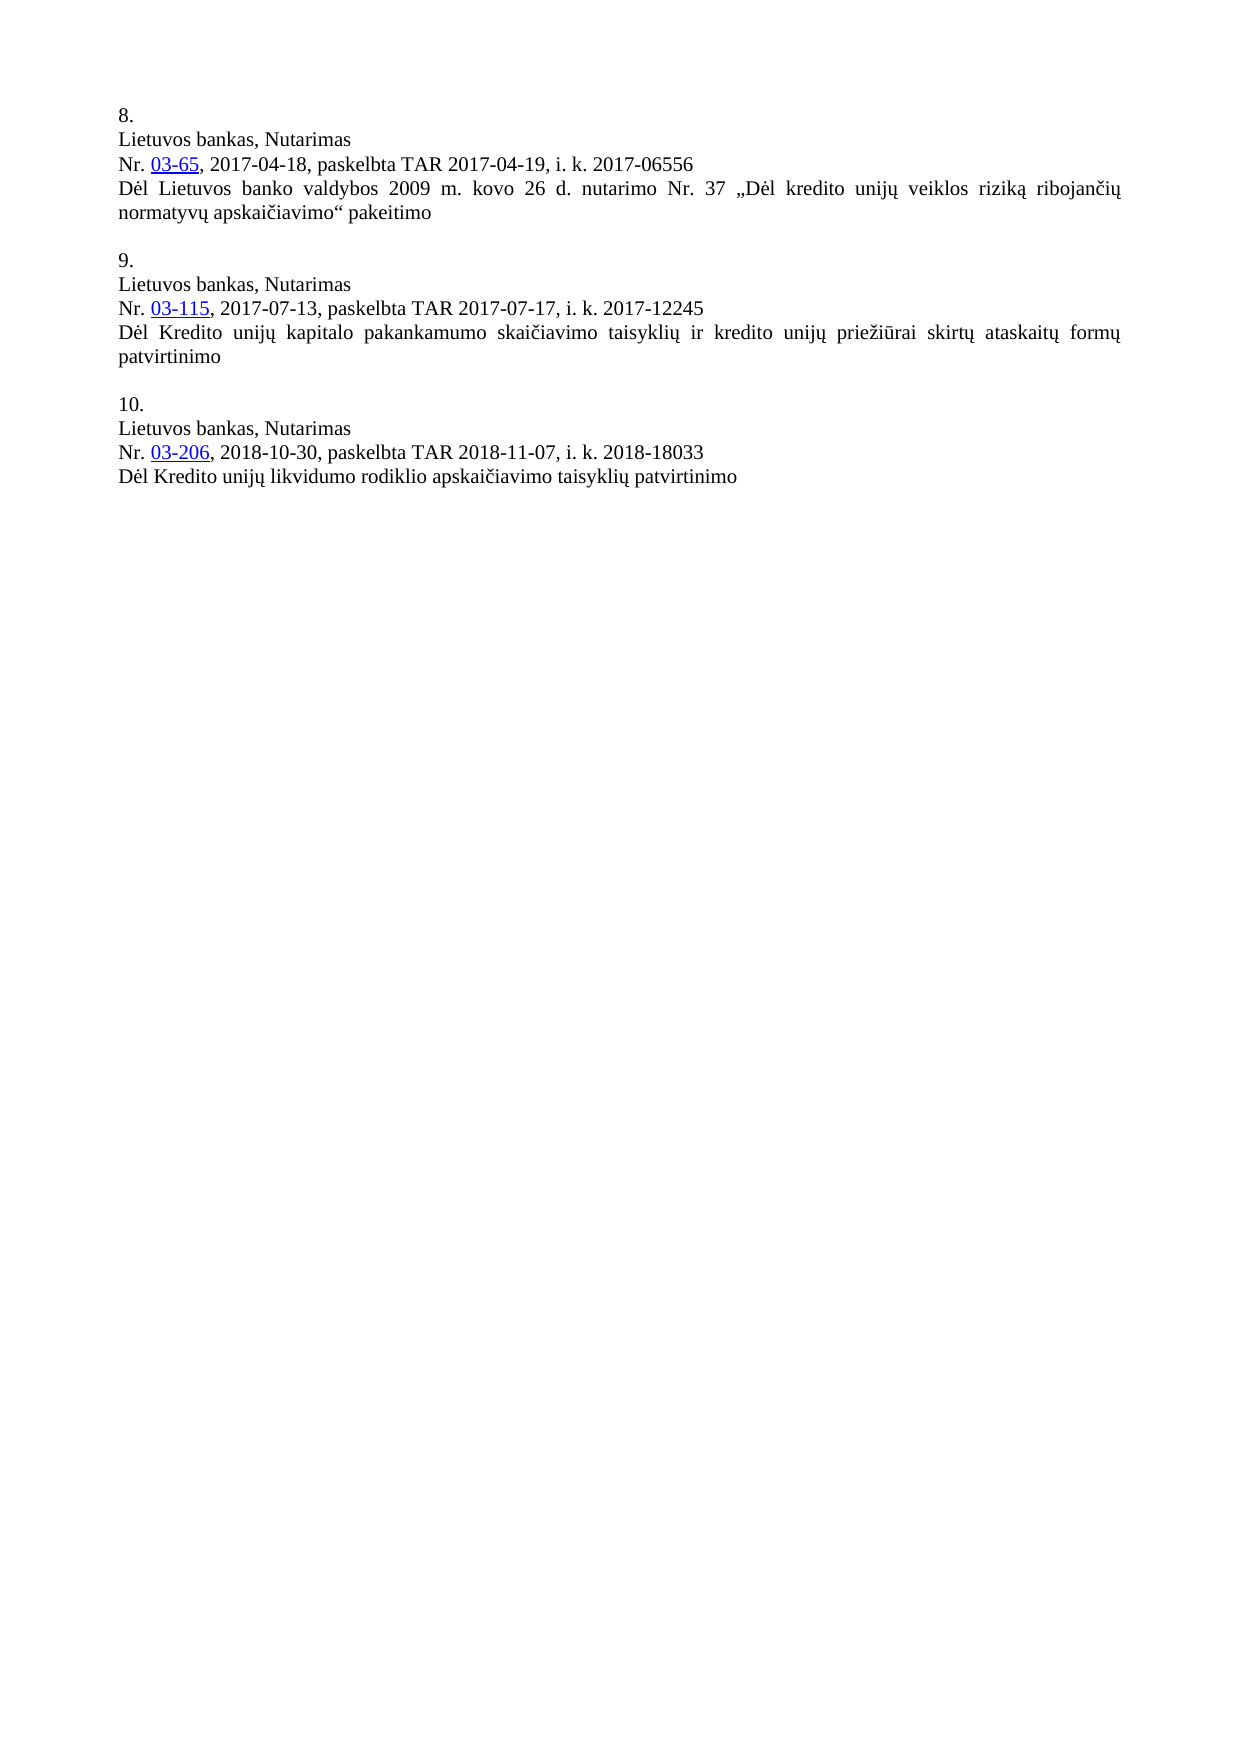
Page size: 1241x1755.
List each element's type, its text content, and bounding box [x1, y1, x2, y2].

text Lietuvos bankas, Nutarimas [118, 127, 1122, 151]
text Dėl Kredito unijų likvidumo rodiklio apskaičiavimo taisyklių patvirtinimo [118, 464, 1122, 488]
text 8. [118, 103, 1122, 127]
text Dėl Lietuvos banko valdybos 2009 m. kovo 26 d. nutarimo Nr. 37 „Dėl kredito unijų veiklos riziką ribojančių normatyvų apskaičiavimo“ pakeitimo [118, 176, 1122, 224]
text Lietuvos bankas, Nutarimas [118, 272, 1122, 296]
text Lietuvos bankas, Nutarimas [118, 416, 1122, 440]
text Dėl Kredito unijų kapitalo pakankamumo skaičiavimo taisyklių ir kredito unijų priežiūrai skirtų ataskaitų formų patvirtinimo [118, 320, 1122, 368]
text 10. [118, 392, 1122, 416]
text Nr. 03-206, 2018-10-30, paskelbta TAR 2018-11-07, i. k. 2018-18033 [118, 440, 1122, 464]
text Nr. 03-65, 2017-04-18, paskelbta TAR 2017-04-19, i. k. 2017-06556 [118, 151, 1122, 176]
text 9. [118, 248, 1122, 272]
text Nr. 03-115, 2017-07-13, paskelbta TAR 2017-07-17, i. k. 2017-12245 [118, 296, 1122, 320]
